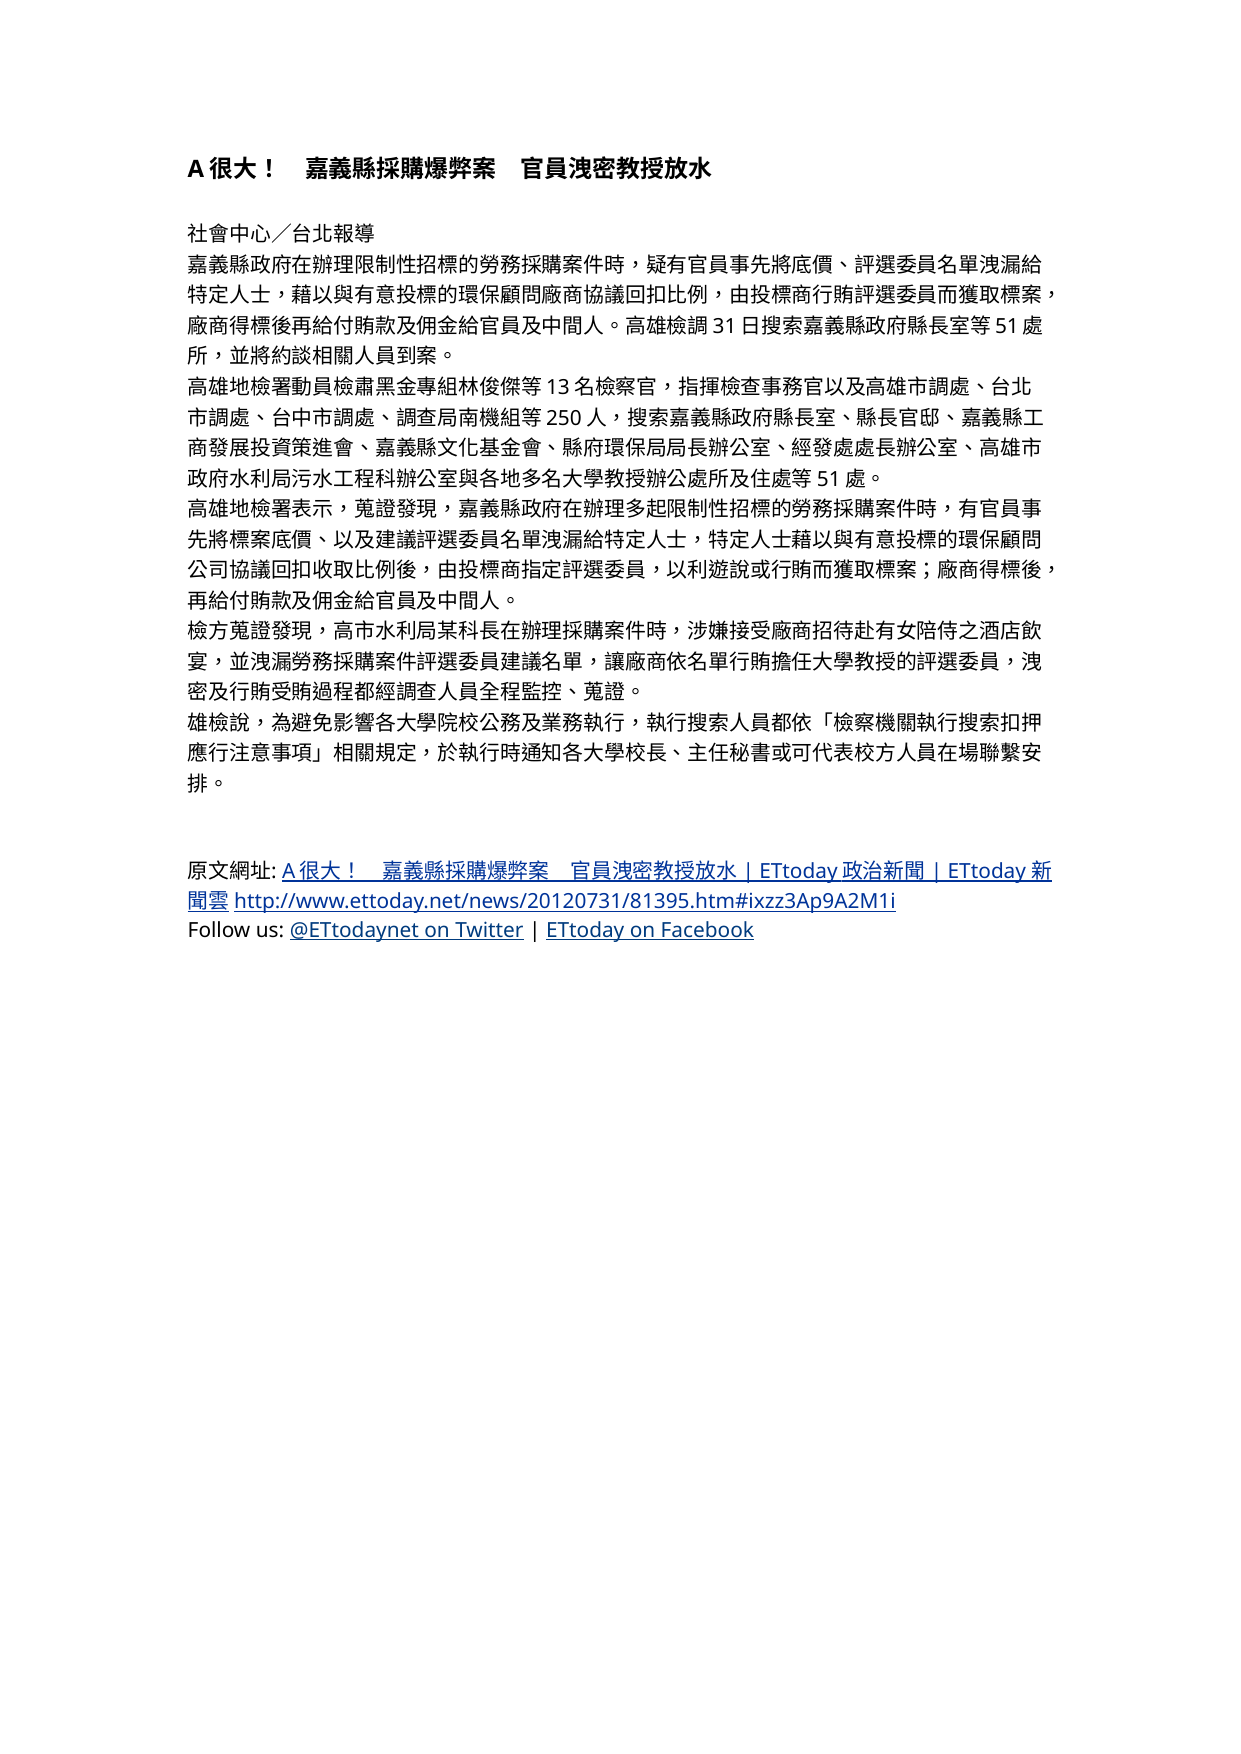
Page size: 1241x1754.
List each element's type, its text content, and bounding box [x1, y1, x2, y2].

text 高雄地檢署動員檢肅黑金專組林俊傑等13名檢察官，指揮檢查事務官以及高雄市調處、台北市調處、台中市調處、調查局南機組等250人，搜索嘉義縣政府縣長室、縣長官邸、嘉義縣工商發展投資策進會、嘉義縣文化基金會、縣府環保局局長辦公室、經發處處長辦公室、高雄市政府水利局污水工程科辦公室與各地多名大學教授辦公處所及住處等51處。 [187, 370, 1053, 492]
text 社會中心／台北報導 [187, 217, 1053, 248]
text 檢方蒐證發現，高市水利局某科長在辦理採購案件時，涉嫌接受廠商招待赴有女陪侍之酒店飲宴，並洩漏勞務採購案件評選委員建議名單，讓廠商依名單行賄擔任大學教授的評選委員，洩密及行賄受賄過程都經調查人員全程監控、蒐證。 [187, 614, 1053, 706]
text 嘉義縣政府在辦理限制性招標的勞務採購案件時，疑有官員事先將底價、評選委員名單洩漏給特定人士，藉以與有意投標的環保顧問廠商協議回扣比例，由投標商行賄評選委員而獲取標案，廠商得標後再給付賄款及佣金給官員及中間人。高雄檢調31日搜索嘉義縣政府縣長室等51處所，並將約談相關人員到案。 [187, 248, 1053, 370]
text 高雄地檢署表示，蒐證發現，嘉義縣政府在辦理多起限制性招標的勞務採購案件時，有官員事先將標案底價、以及建議評選委員名單洩漏給特定人士，特定人士藉以與有意投標的環保顧問公司協議回扣收取比例後，由投標商指定評選委員，以利遊說或行賄而獲取標案；廠商得標後，再給付賄款及佣金給官員及中間人。 [187, 492, 1053, 614]
subtitle A很大！ 嘉義縣採購爆弊案 官員洩密教授放水 [187, 150, 1053, 185]
text 雄檢說，為避免影響各大學院校公務及業務執行，執行搜索人員都依「檢察機關執行搜索扣押應行注意事項」相關規定，於執行時通知各大學校長、主任秘書或可代表校方人員在場聯繫安排。 [187, 706, 1053, 797]
text 原文網址: A很大！ 嘉義縣採購爆弊案 官員洩密教授放水 | ETtoday政治新聞 | ETtoday 新聞雲 http://www.ettoday.net/news/20120731/81395.htm#ixzz3Ap9A2M1i Follow us: @ETtodaynet on Twitter | ETtoday on Facebook [187, 797, 1053, 943]
